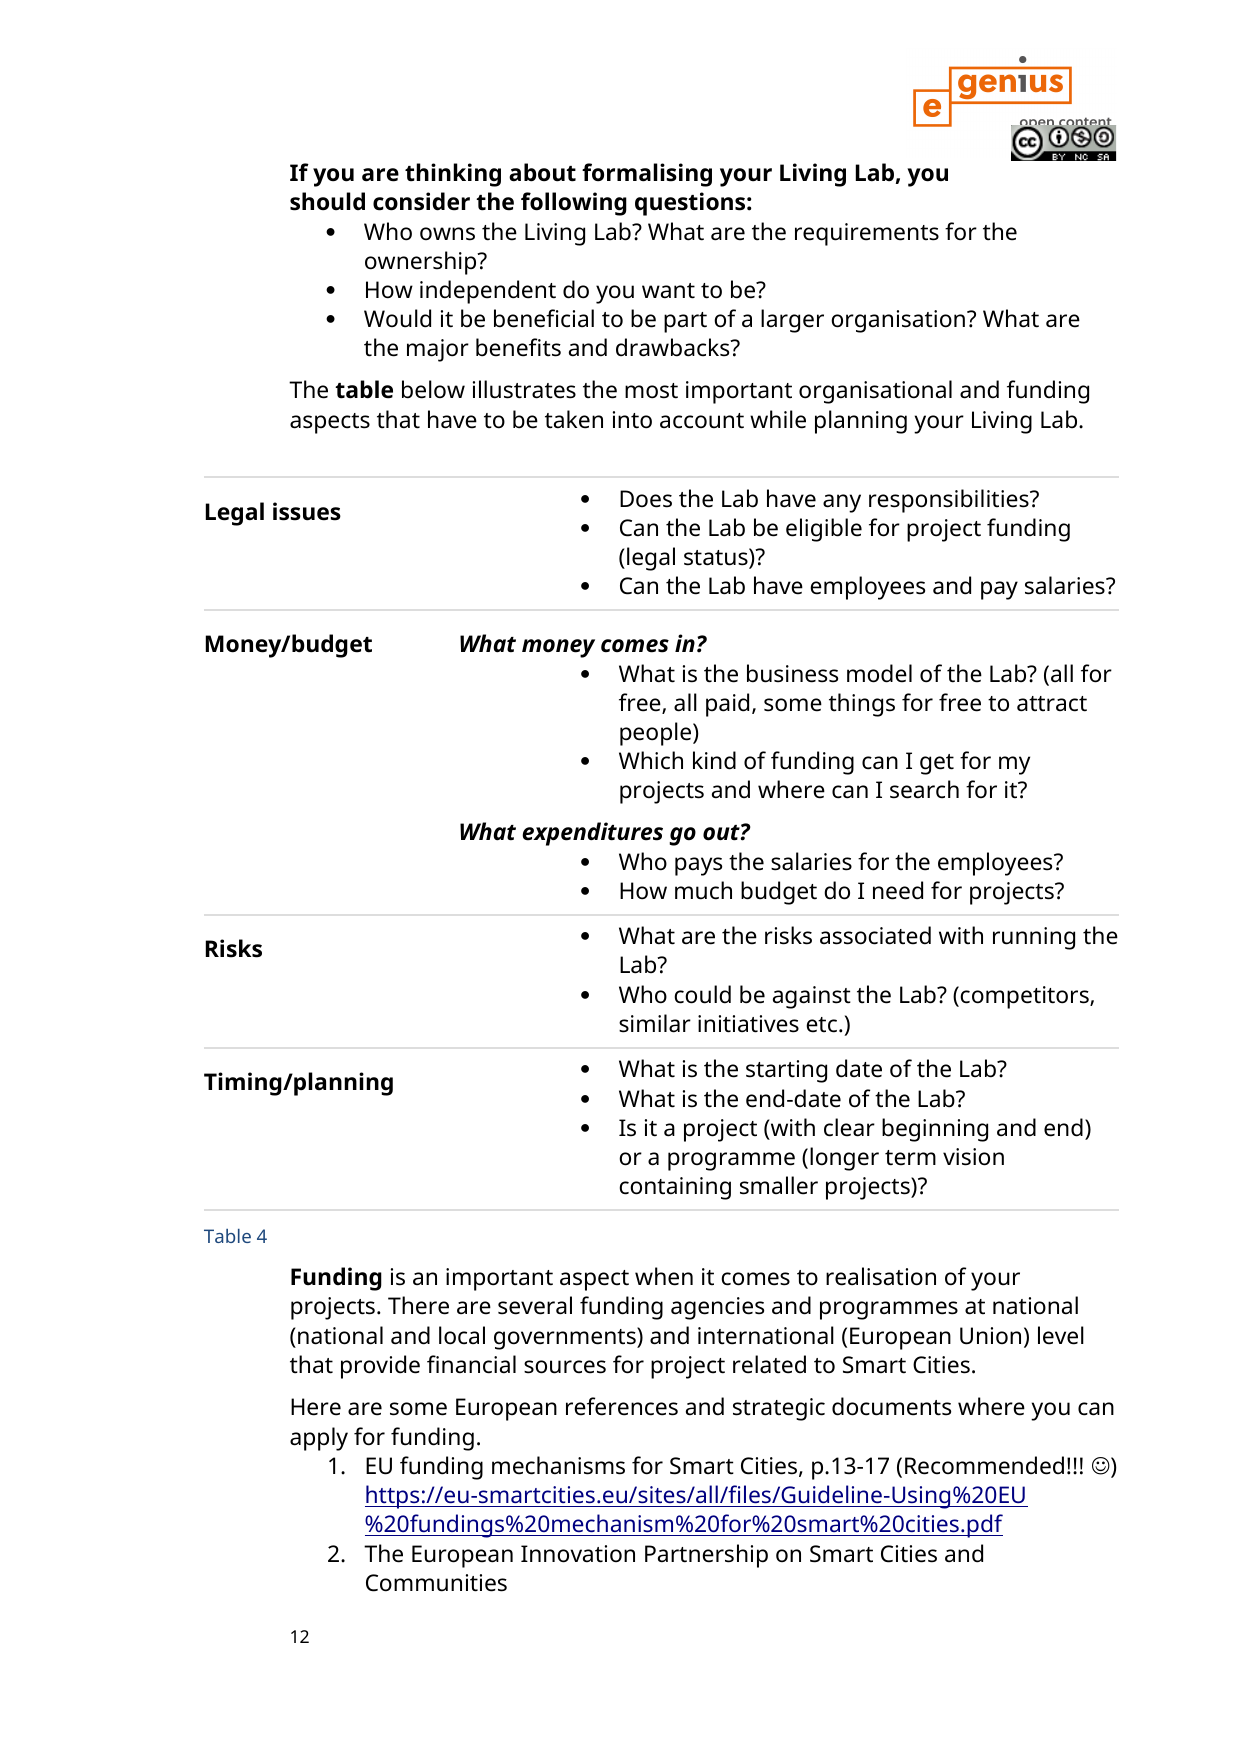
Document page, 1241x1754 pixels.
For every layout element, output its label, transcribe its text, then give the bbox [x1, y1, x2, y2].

list The European Innovation Partnership on Smart Cities and Communities [327, 1539, 1119, 1597]
text Here are some European references and strategic documents where you can apply for funding. [289, 1392, 1119, 1451]
list EU funding mechanisms for Smart Cities, p.13-17 (Recommended!!! ) https://eu-smartcities.eu/sites/all/files/Guideline-Using%20EU%20fundings%20mechanism%20for%20smart%20cities.pdf [327, 1451, 1119, 1539]
table_header Does the Lab have any responsibilities? Can the Lab be eligible for project funding (legal status)? Can the Lab have employees and pay salaries? [458, 478, 1119, 609]
text The table below illustrates the most important organisational and funding aspects that have to be taken into account while planning your Living Lab. [289, 375, 1119, 434]
table_cell What money comes in? What is the business model of the Lab? (all for free, all paid, some things for free to attract people) Which kind of funding can I get for my projects and where can I search for it? What expenditures go out? Who pays the salaries for the employees? How much budget do I need for projects? [458, 611, 1119, 914]
table_cell Money/budget [204, 611, 458, 914]
list Would it be beneficial to be part of a larger organisation? What are the major benefits and drawbacks? [327, 304, 1119, 362]
table_cell What is the starting date of the Lab? What is the end-date of the Lab? Is it a project (with clear beginning and end) or a programme (longer term vision containing smaller projects)? [458, 1049, 1119, 1209]
text Funding is an important aspect when it comes to realisation of your projects. There are several funding agencies and programmes at national (national and local governments) and international (European Union) level that provide financial sources for project related to Smart Cities. [289, 1261, 1119, 1379]
table_cell Timing/planning [204, 1049, 458, 1209]
list Who owns the Living Lab? What are the requirements for the ownership? [327, 217, 1119, 275]
text If you are thinking about formalising your Living Lab, you should consider the following questions: [289, 120, 1119, 217]
text Table 4 [204, 1223, 1119, 1249]
table_header Legal issues [204, 478, 458, 609]
table_cell What are the risks associated with running the Lab? Who could be against the Lab? (competitors, similar initiatives etc.) [458, 916, 1119, 1047]
list How independent do you want to be? [327, 275, 1119, 304]
table_cell Risks [204, 916, 458, 1047]
